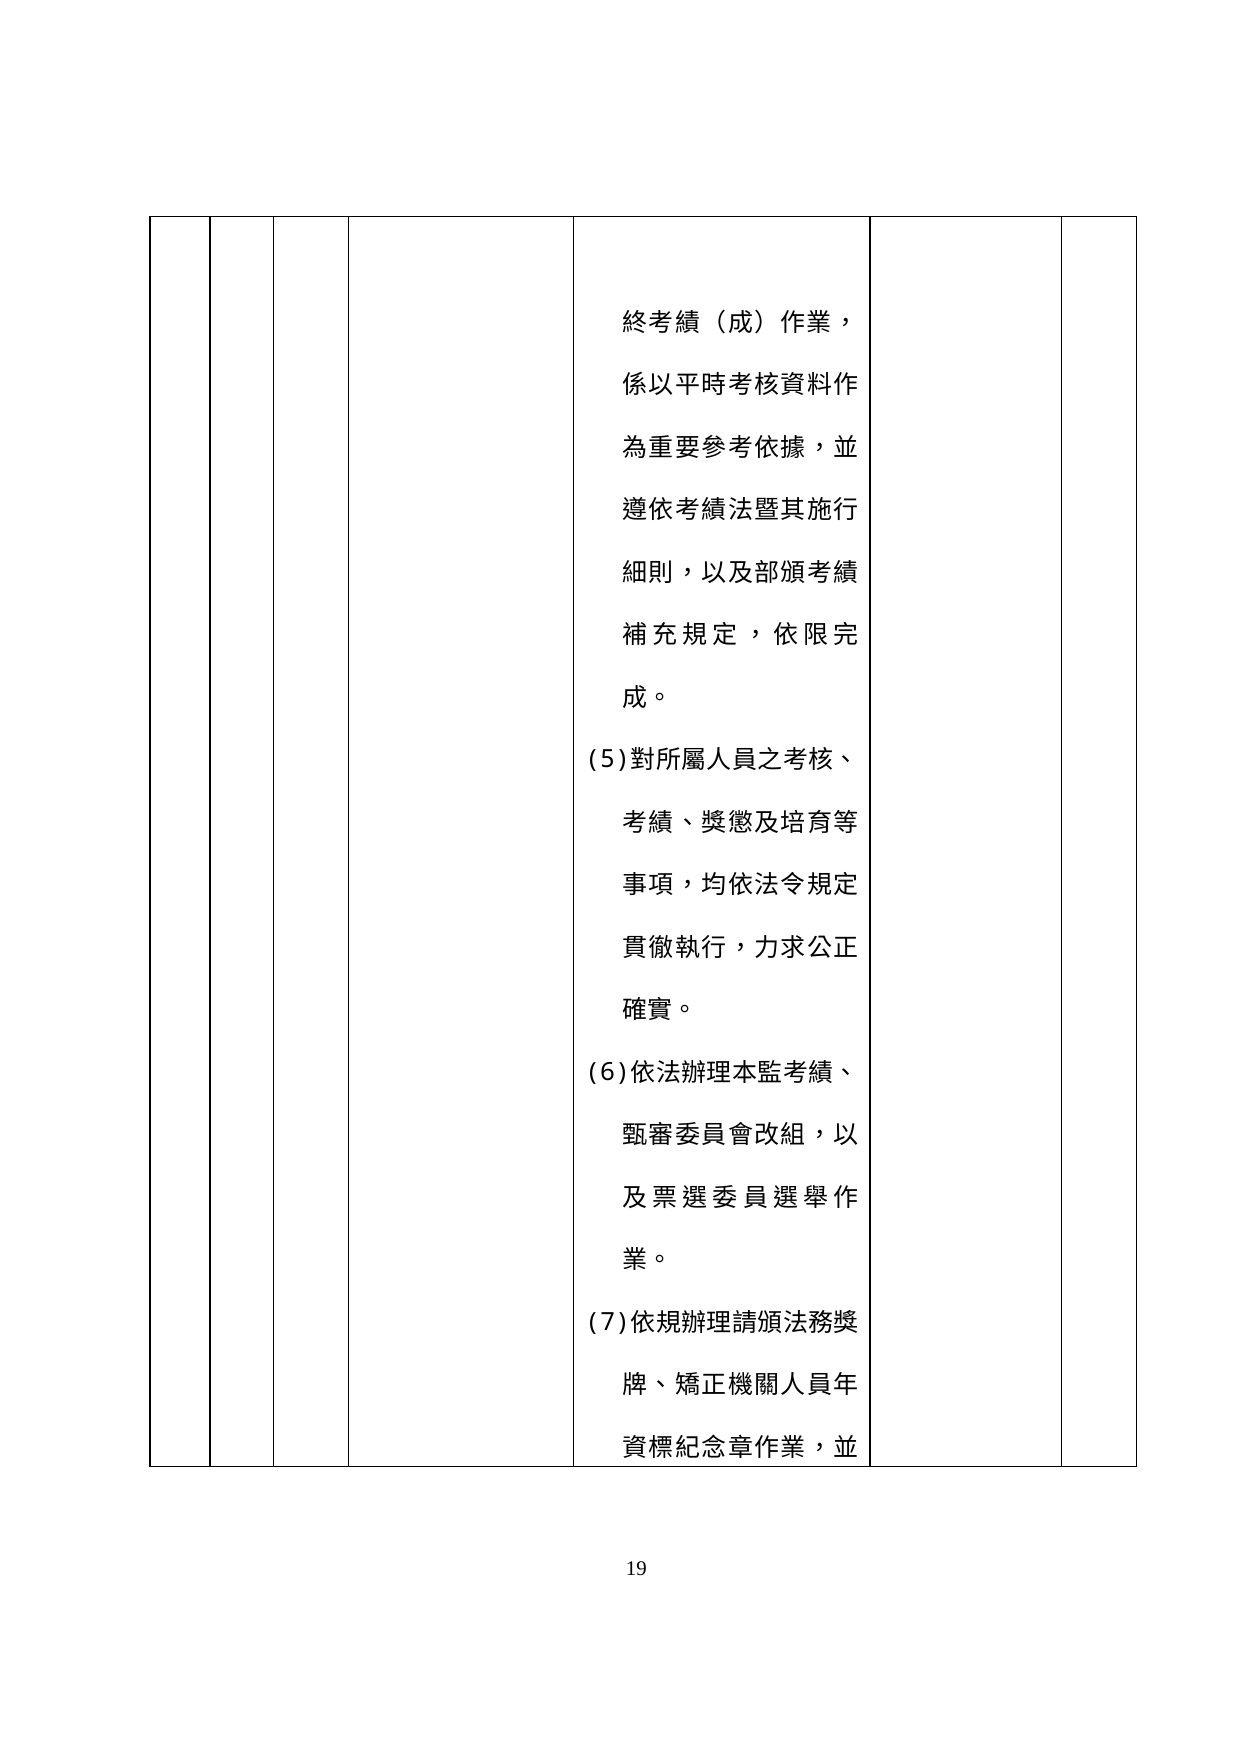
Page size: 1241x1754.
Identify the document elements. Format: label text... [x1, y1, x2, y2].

table_cell [349, 217, 573, 1466]
table_cell [211, 217, 273, 1466]
table_cell [274, 217, 348, 1466]
table_cell [871, 217, 1061, 1466]
table_cell [1062, 217, 1136, 1466]
table_cell 終考績（成）作業，係以平時考核資料作為重要參考依據，並遵依考績法暨其施行細則，以及部頒考績補充規定，依限完成。 (5)對所屬人員之考核、考績、獎懲及培育等事項，均依法令規定貫徹執行，力求公正確實。 (6)依法辦理本監考績、甄審委員會改組，以及票選委員選舉作業。 (7)依規辦理請頒法務獎牌、矯正機關人員年資標紀念章作業，並 [574, 217, 869, 1466]
table_cell [151, 217, 209, 1466]
